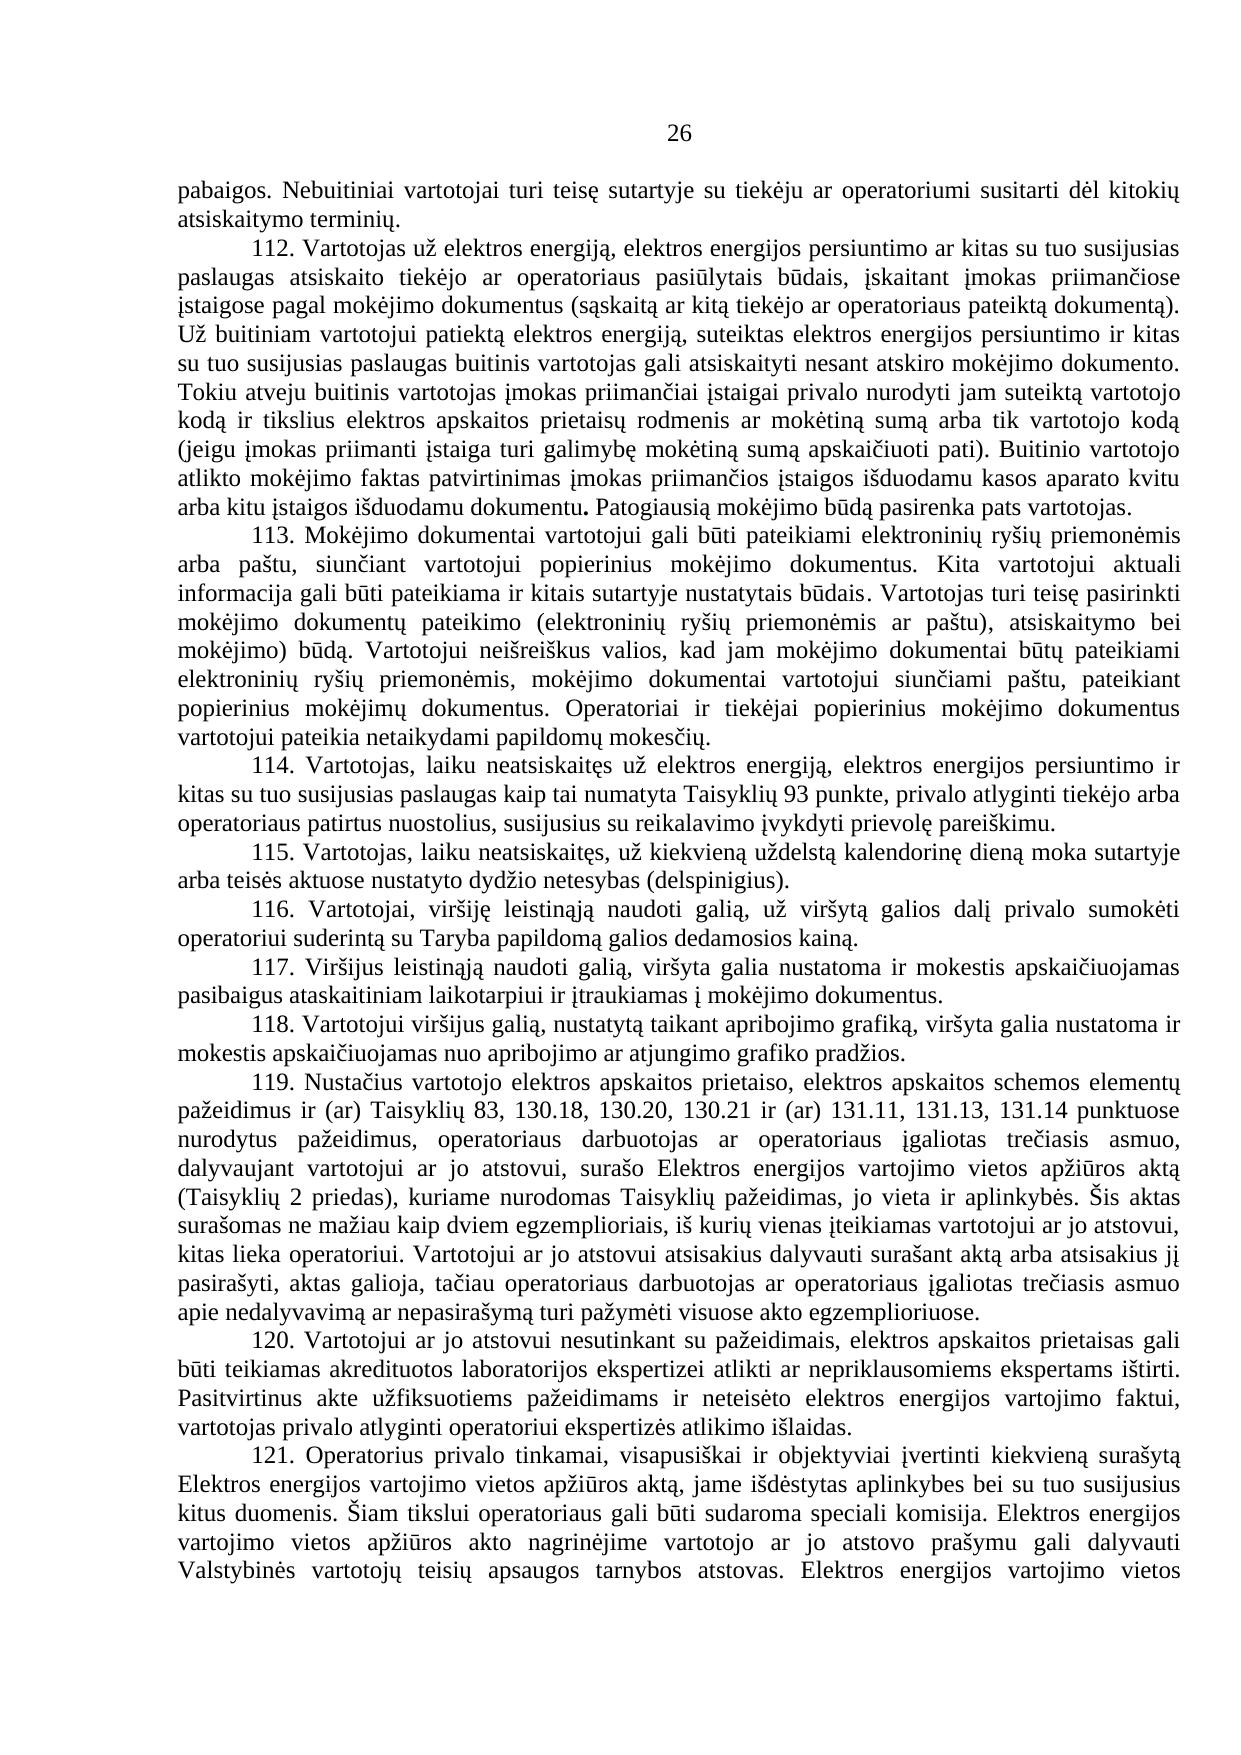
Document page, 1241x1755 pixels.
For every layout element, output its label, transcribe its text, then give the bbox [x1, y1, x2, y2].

text 117. Viršijus leistinąją naudoti galią, viršyta galia nustatoma ir mokestis apskaičiuojamas pasibaigus ataskaitiniam laikotarpiui ir įtraukiamas į mokėjimo dokumentus. [177, 952, 1181, 1009]
text pabaigos. Nebuitiniai vartotojai turi teisę sutartyje su tiekėju ar operatoriumi susitarti dėl kitokių atsiskaitymo terminių. [177, 176, 1181, 233]
text 112. Vartotojas už elektros energiją, elektros energijos persiuntimo ar kitas su tuo susijusias paslaugas atsiskaito tiekėjo ar operatoriaus pasiūlytais būdais, įskaitant įmokas priimančiose įstaigose pagal mokėjimo dokumentus (sąskaitą ar kitą tiekėjo ar operatoriaus pateiktą dokumentą). Už buitiniam vartotojui patiektą elektros energiją, suteiktas elektros energijos persiuntimo ir kitas su tuo susijusias paslaugas buitinis vartotojas gali atsiskaityti nesant atskiro mokėjimo dokumento. Tokiu atveju buitinis vartotojas įmokas priimančiai įstaigai privalo nurodyti jam suteiktą vartotojo kodą ir tikslius elektros apskaitos prietaisų rodmenis ar mokėtiną sumą arba tik vartotojo kodą (jeigu įmokas priimanti įstaiga turi galimybę mokėtiną sumą apskaičiuoti pati). Buitinio vartotojo atlikto mokėjimo faktas patvirtinimas įmokas priimančios įstaigos išduodamu kasos aparato kvitu arba kitu įstaigos išduodamu dokumentu. Patogiausią mokėjimo būdą pasirenka pats vartotojas. [177, 233, 1181, 521]
text 116. Vartotojai, viršiję leistinąją naudoti galią, už viršytą galios dalį privalo sumokėti operatoriui suderintą su Taryba papildomą galios dedamosios kainą. [177, 894, 1181, 952]
text 115. Vartotojas, laiku neatsiskaitęs, už kiekvieną uždelstą kalendorinę dieną moka sutartyje arba teisės aktuose nustatyto dydžio netesybas (delspinigius). [177, 837, 1181, 894]
text 120. Vartotojui ar jo atstovui nesutinkant su pažeidimais, elektros apskaitos prietaisas gali būti teikiamas akredituotos laboratorijos ekspertizei atlikti ar nepriklausomiems ekspertams ištirti. Pasitvirtinus akte užfiksuotiems pažeidimams ir neteisėto elektros energijos vartojimo faktui, vartotojas privalo atlyginti operatoriui ekspertizės atlikimo išlaidas. [177, 1326, 1181, 1441]
text 113. Mokėjimo dokumentai vartotojui gali būti pateikiami elektroninių ryšių priemonėmis arba paštu, siunčiant vartotojui popierinius mokėjimo dokumentus. Kita vartotojui aktuali informacija gali būti pateikiama ir kitais sutartyje nustatytais būdais. Vartotojas turi teisę pasirinkti mokėjimo dokumentų pateikimo (elektroninių ryšių priemonėmis ar paštu), atsiskaitymo bei mokėjimo) būdą. Vartotojui neišreiškus valios, kad jam mokėjimo dokumentai būtų pateikiami elektroninių ryšių priemonėmis, mokėjimo dokumentai vartotojui siunčiami paštu, pateikiant popierinius mokėjimų dokumentus. Operatoriai ir tiekėjai popierinius mokėjimo dokumentus vartotojui pateikia netaikydami papildomų mokesčių. [177, 521, 1181, 751]
text 119. Nustačius vartotojo elektros apskaitos prietaiso, elektros apskaitos schemos elementų pažeidimus ir (ar) Taisyklių 83, 130.18, 130.20, 130.21 ir (ar) 131.11, 131.13, 131.14 punktuose nurodytus pažeidimus, operatoriaus darbuotojas ar operatoriaus įgaliotas trečiasis asmuo, dalyvaujant vartotojui ar jo atstovui, surašo Elektros energijos vartojimo vietos apžiūros aktą (Taisyklių 2 priedas), kuriame nurodomas Taisyklių pažeidimas, jo vieta ir aplinkybės. Šis aktas surašomas ne mažiau kaip dviem egzemplioriais, iš kurių vienas įteikiamas vartotojui ar jo atstovui, kitas lieka operatoriui. Vartotojui ar jo atstovui atsisakius dalyvauti surašant aktą arba atsisakius jį pasirašyti, aktas galioja, tačiau operatoriaus darbuotojas ar operatoriaus įgaliotas trečiasis asmuo apie nedalyvavimą ar nepasirašymą turi pažymėti visuose akto egzemplioriuose. [177, 1067, 1181, 1326]
text 121. Operatorius privalo tinkamai, visapusiškai ir objektyviai įvertinti kiekvieną surašytą Elektros energijos vartojimo vietos apžiūros aktą, jame išdėstytas aplinkybes bei su tuo susijusius kitus duomenis. Šiam tikslui operatoriaus gali būti sudaroma speciali komisija. Elektros energijos vartojimo vietos apžiūros akto nagrinėjime vartotojo ar jo atstovo prašymu gali dalyvauti Valstybinės vartotojų teisių apsaugos tarnybos atstovas. Elektros energijos vartojimo vietos [177, 1441, 1181, 1584]
text 118. Vartotojui viršijus galią, nustatytą taikant apribojimo grafiką, viršyta galia nustatoma ir mokestis apskaičiuojamas nuo apribojimo ar atjungimo grafiko pradžios. [177, 1009, 1181, 1067]
text 114. Vartotojas, laiku neatsiskaitęs už elektros energiją, elektros energijos persiuntimo ir kitas su tuo susijusias paslaugas kaip tai numatyta Taisyklių 93 punkte, privalo atlyginti tiekėjo arba operatoriaus patirtus nuostolius, susijusius su reikalavimo įvykdyti prievolę pareiškimu. [177, 751, 1181, 837]
